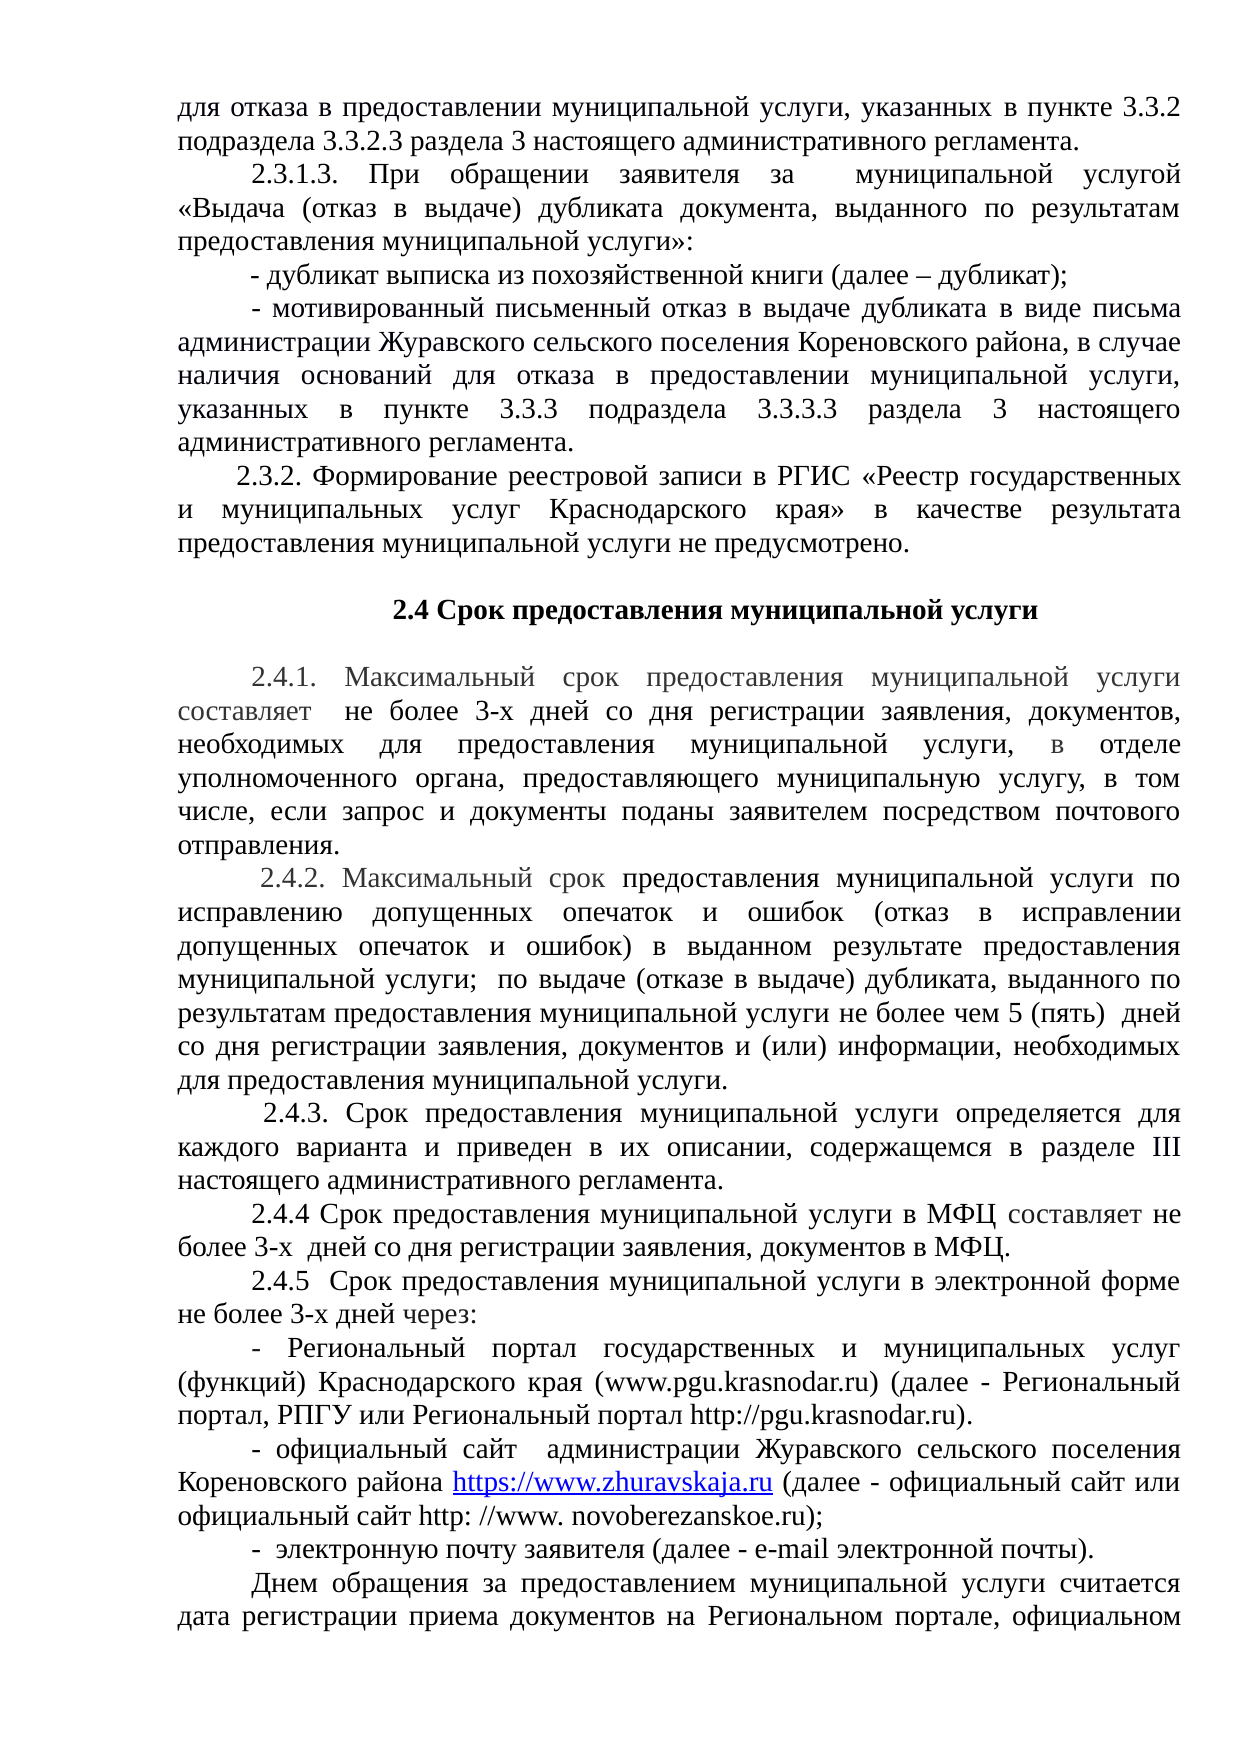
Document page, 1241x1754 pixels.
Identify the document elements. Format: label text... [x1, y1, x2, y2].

text - электронную почту заявителя (далее - e-mail электронной почты). [177, 1531, 1181, 1565]
text - дубликат выписка из похозяйственной книги (далее – дубликат); [177, 257, 1181, 290]
text для отказа в предоставлении муниципальной услуги, указанных в пункте 3.3.2 подраздела 3.3.2.3 раздела 3 настоящего административного регламента. [177, 89, 1181, 156]
text 2.4.1. Максимальный срок предоставления муниципальной услуги составляет не более 3-х дней со дня регистрации заявления, документов, необходимых для предоставления муниципальной услуги, в отделе уполномоченного органа, предоставляющего муниципальную услугу, в том числе, если запрос и документы поданы заявителем посредством почтового отправления. [177, 659, 1181, 861]
text 2.3.1.3. При обращении заявителя за муниципальной услугой «Выдача (отказ в выдаче) дубликата документа, выданного по результатам предоставления муниципальной услуги»: [177, 156, 1181, 257]
text - мотивированный письменный отказ в выдаче дубликата в виде письма администрации Журавского сельского поселения Кореновского района, в случае наличия оснований для отказа в предоставлении муниципальной услуги, указанных в пункте 3.3.3 подраздела 3.3.3.3 раздела 3 настоящего административного регламента. [177, 290, 1181, 458]
text 2.4.4 Срок предоставления муниципальной услуги в МФЦ составляет не более 3-х дней со дня регистрации заявления, документов в МФЦ. [177, 1196, 1181, 1263]
text 2.4 Срок предоставления муниципальной услуги [177, 592, 1181, 626]
text Днем обращения за предоставлением муниципальной услуги считается дата регистрации приема документов на Региональном портале, официальном [177, 1565, 1181, 1632]
text - официальный сайт администрации Журавского сельского поселения Кореновского района https://www.zhuravskaja.ru (далее - официальный сайт или официальный сайт http: //www. novoberezanskoe.ru); [177, 1431, 1181, 1531]
text - Региональный портал государственных и муниципальных услуг (функций) Краснодарского края (www.pgu.krasnodar.ru) (далее - Региональный портал, РПГУ или Региональный портал http://pgu.krasnodar.ru). [177, 1330, 1181, 1431]
text 2.4.3. Срок предоставления муниципальной услуги определяется для каждого варианта и приведен в их описании, содержащемся в разделе III настоящего административного регламента. [177, 1095, 1181, 1196]
text 2.4.5 Срок предоставления муниципальной услуги в электронной форме не более 3-х дней через: [177, 1263, 1181, 1330]
text 2.4.2. Максимальный срок предоставления муниципальной услуги по исправлению допущенных опечаток и ошибок (отказ в исправлении допущенных опечаток и ошибок) в выданном результате предоставления муниципальной услуги; по выдаче (отказе в выдаче) дубликата, выданного по результатам предоставления муниципальной услуги не более чем 5 (пять) дней со дня регистрации заявления, документов и (или) информации, необходимых для предоставления муниципальной услуги. [177, 861, 1181, 1095]
text 2.3.2. Формирование реестровой записи в РГИС «Реестр государственных и муниципальных услуг Краснодарского края» в качестве результата предоставления муниципальной услуги не предусмотрено. [177, 458, 1181, 559]
